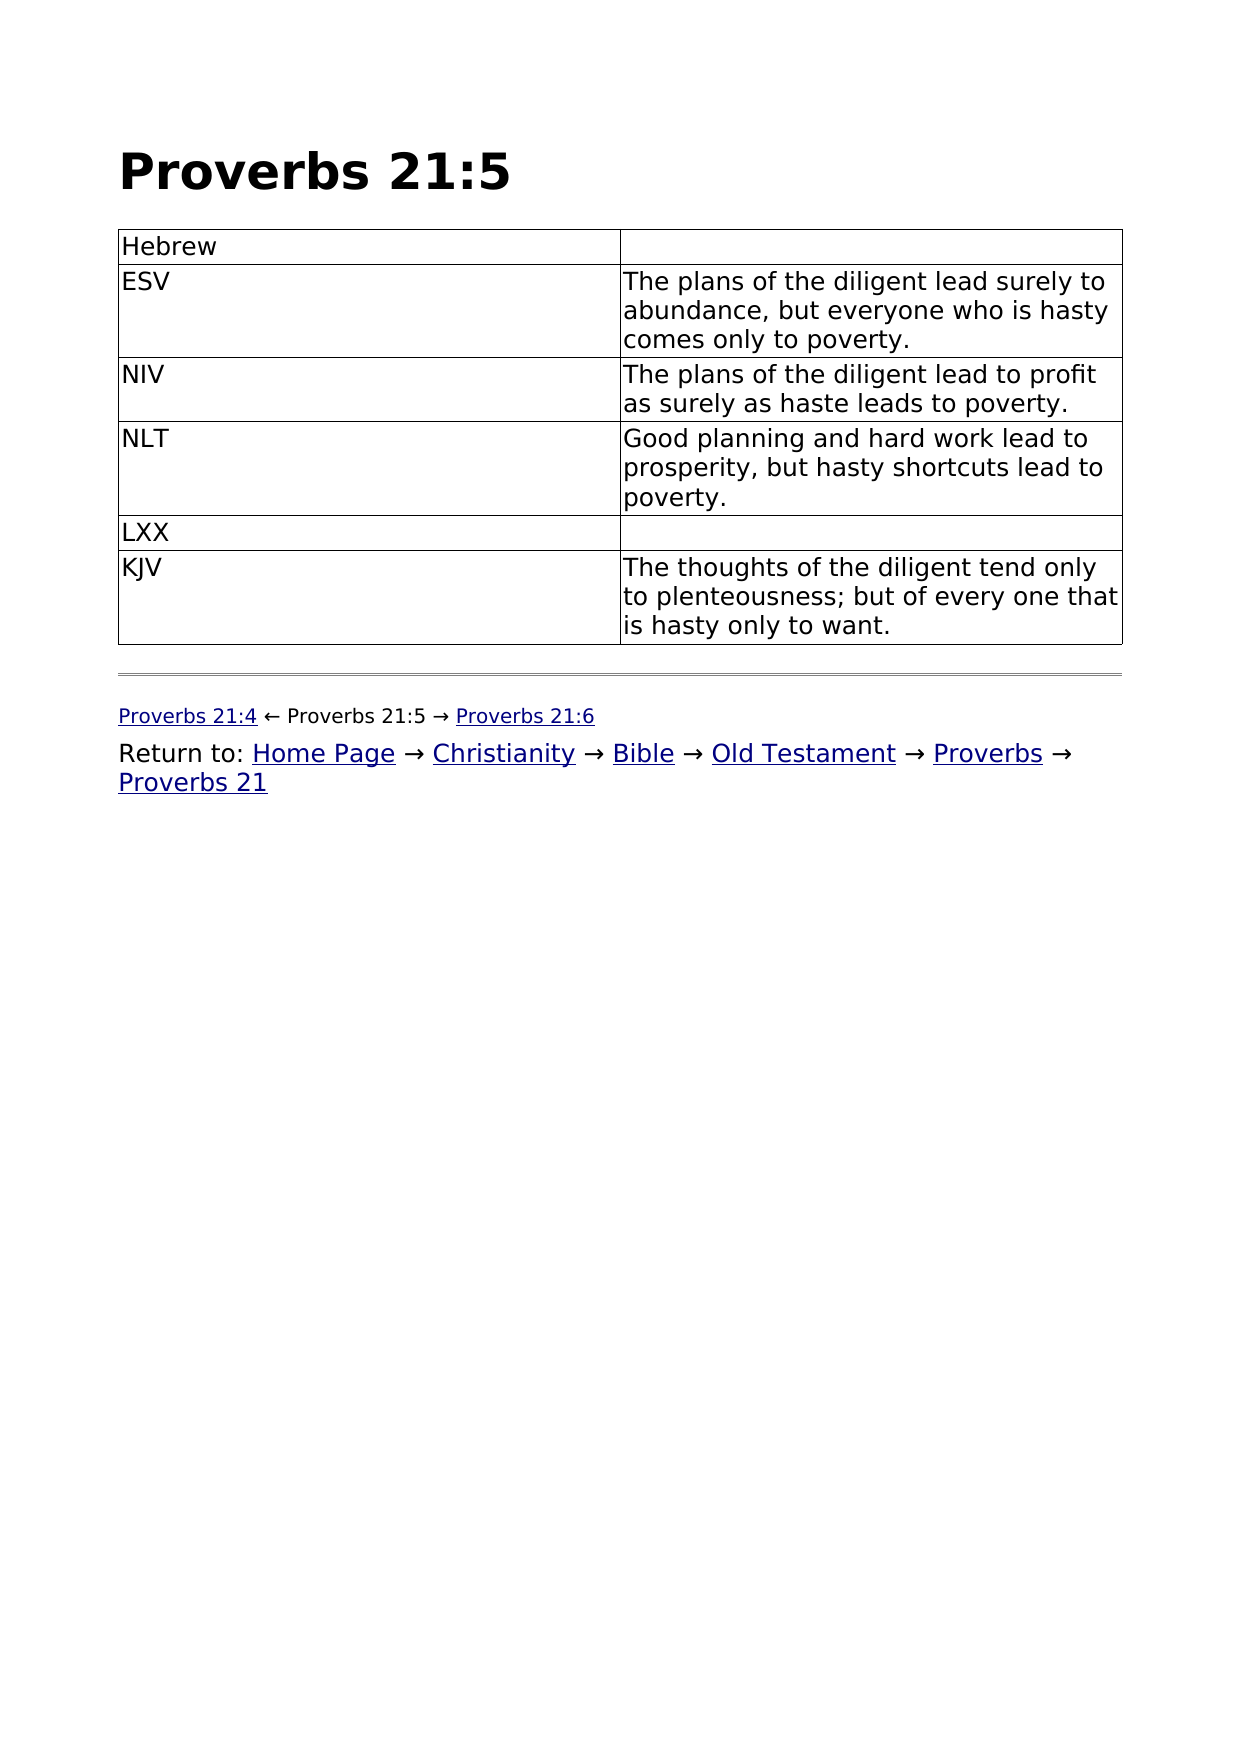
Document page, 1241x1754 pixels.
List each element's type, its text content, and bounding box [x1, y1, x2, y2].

table_cell NLT [119, 422, 620, 515]
table_header [621, 230, 1122, 264]
table_cell The thoughts of the diligent tend only to plenteousness; but of every one that is hasty only to want. [621, 551, 1122, 643]
table_cell ESV [119, 265, 620, 357]
subtitle Proverbs 21:5 [118, 143, 1122, 201]
text Return to: Home Page → Christianity → Bible → Old Testament → Proverbs → Proverbs 21 [118, 739, 1122, 797]
text Proverbs 21:4 ← Proverbs 21:5 → Proverbs 21:6 [118, 705, 1122, 739]
table_cell NIV [119, 358, 620, 421]
table_cell Good planning and hard work lead to prosperity, but hasty shortcuts lead to poverty. [621, 422, 1122, 515]
table_cell The plans of the diligent lead surely to abundance, but everyone who is hasty comes only to poverty. [621, 265, 1122, 357]
table_header Hebrew [119, 230, 620, 264]
table_cell [621, 516, 1122, 550]
table_cell The plans of the diligent lead to profit as surely as haste leads to poverty. [621, 358, 1122, 421]
table_cell LXX [119, 516, 620, 550]
table_cell KJV [119, 551, 620, 643]
